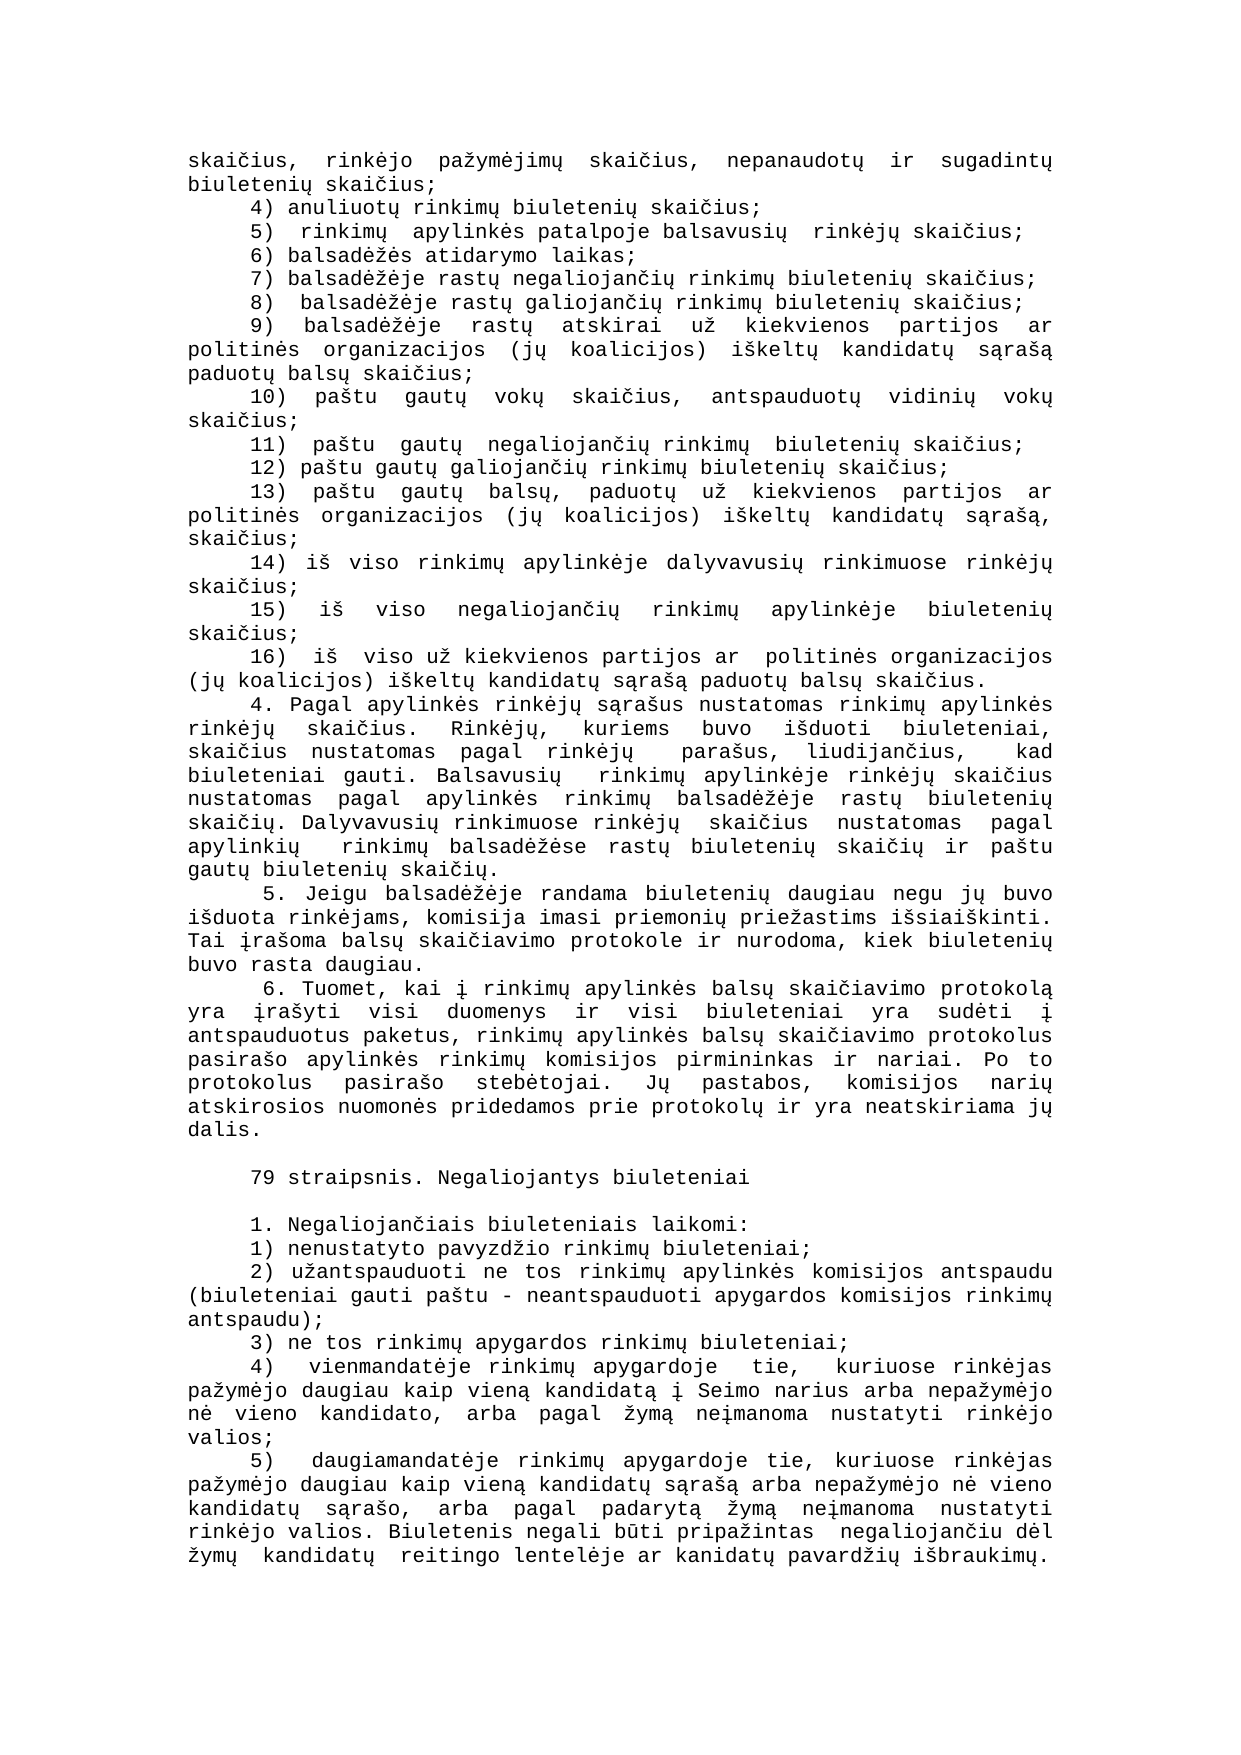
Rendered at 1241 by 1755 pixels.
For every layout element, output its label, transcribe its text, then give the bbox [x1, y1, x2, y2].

text 5. Jeigu balsadėžėje randama biuletenių daugiau negu jų buvo išduota rinkėjams, komisija imasi priemonių priežastims išsiaiškinti. Tai įrašoma balsų skaičiavimo protokole ir nurodoma, kiek biuletenių buvo rasta daugiau. [187, 883, 1053, 978]
text 6. Tuomet, kai į rinkimų apylinkės balsų skaičiavimo protokolą yra įrašyti visi duomenys ir visi biuleteniai yra sudėti į antspauduotus paketus, rinkimų apylinkės balsų skaičiavimo protokolus pasirašo apylinkės rinkimų komisijos pirmininkas ir nariai. Po to protokolus pasirašo stebėtojai. Jų pastabos, komisijos narių atskirosios nuomonės pridedamos prie protokolų ir yra neatskiriama jų dalis. [187, 978, 1053, 1143]
text 13) paštu gautų balsų, paduotų už kiekvienos partijos ar politinės organizacijos (jų koalicijos) iškeltų kandidatų sąrašą, skaičius; [187, 481, 1053, 552]
text 16) iš viso už kiekvienos partijos ar politinės organizacijos (jų koalicijos) iškeltų kandidatų sąrašą paduotų balsų skaičius. [187, 647, 1053, 694]
text 11) paštu gautų negaliojančių rinkimų biuletenių skaičius; [187, 434, 1053, 457]
text 7) balsadėžėje rastų negaliojančių rinkimų biuletenių skaičius; [187, 268, 1053, 292]
text 15) iš viso negaliojančių rinkimų apylinkėje biuletenių skaičius; [187, 599, 1053, 647]
text 8) balsadėžėje rastų galiojančių rinkimų biuletenių skaičius; [187, 292, 1053, 316]
text 10) paštu gautų vokų skaičius, antspauduotų vidinių vokų skaičius; [187, 386, 1053, 434]
text 12) paštu gautų galiojančių rinkimų biuletenių skaičius; [187, 457, 1053, 481]
text 3) ne tos rinkimų apygardos rinkimų biuleteniai; [187, 1332, 1053, 1356]
text 14) iš viso rinkimų apylinkėje dalyvavusių rinkimuose rinkėjų skaičius; [187, 552, 1053, 599]
text 5) daugiamandatėje rinkimų apygardoje tie, kuriuose rinkėjas pažymėjo daugiau kaip vieną kandidatų sąrašą arba nepažymėjo nė vieno kandidatų sąrašo, arba pagal padarytą žymą neįmanoma nustatyti rinkėjo valios. Biuletenis negali būti pripažintas negaliojančiu dėl žymų kandidatų reitingo lentelėje ar kanidatų pavardžių išbraukimų. [187, 1451, 1053, 1569]
text 5) rinkimų apylinkės patalpoje balsavusių rinkėjų skaičius; [187, 221, 1053, 244]
text 2) užantspauduoti ne tos rinkimų apylinkės komisijos antspaudu (biuleteniai gauti paštu - neantspauduoti apygardos komisijos rinkimų antspaudu); [187, 1261, 1053, 1332]
text 4. Pagal apylinkės rinkėjų sąrašus nustatomas rinkimų apylinkės rinkėjų skaičius. Rinkėjų, kuriems buvo išduoti biuleteniai, skaičius nustatomas pagal rinkėjų parašus, liudijančius, kad biuleteniai gauti. Balsavusių rinkimų apylinkėje rinkėjų skaičius nustatomas pagal apylinkės rinkimų balsadėžėje rastų biuletenių skaičių. Dalyvavusių rinkimuose rinkėjų skaičius nustatomas pagal apylinkių rinkimų balsadėžėse rastų biuletenių skaičių ir paštu gautų biuletenių skaičių. [187, 694, 1053, 883]
text 4) anuliuotų rinkimų biuletenių skaičius; [187, 197, 1053, 221]
text 79 straipsnis. Negaliojantys biuleteniai [187, 1167, 1053, 1190]
text 9) balsadėžėje rastų atskirai už kiekvienos partijos ar politinės organizacijos (jų koalicijos) iškeltų kandidatų sąrašą paduotų balsų skaičius; [187, 316, 1053, 386]
text 6) balsadėžės atidarymo laikas; [187, 244, 1053, 268]
text 1) nenustatyto pavyzdžio rinkimų biuleteniai; [187, 1238, 1053, 1261]
text skaičius, rinkėjo pažymėjimų skaičius, nepanaudotų ir sugadintų biuletenių skaičius; [187, 150, 1053, 197]
text 4) vienmandatėje rinkimų apygardoje tie, kuriuose rinkėjas pažymėjo daugiau kaip vieną kandidatą į Seimo narius arba nepažymėjo nė vieno kandidato, arba pagal žymą neįmanoma nustatyti rinkėjo valios; [187, 1356, 1053, 1451]
text 1. Negaliojančiais biuleteniais laikomi: [187, 1214, 1053, 1238]
